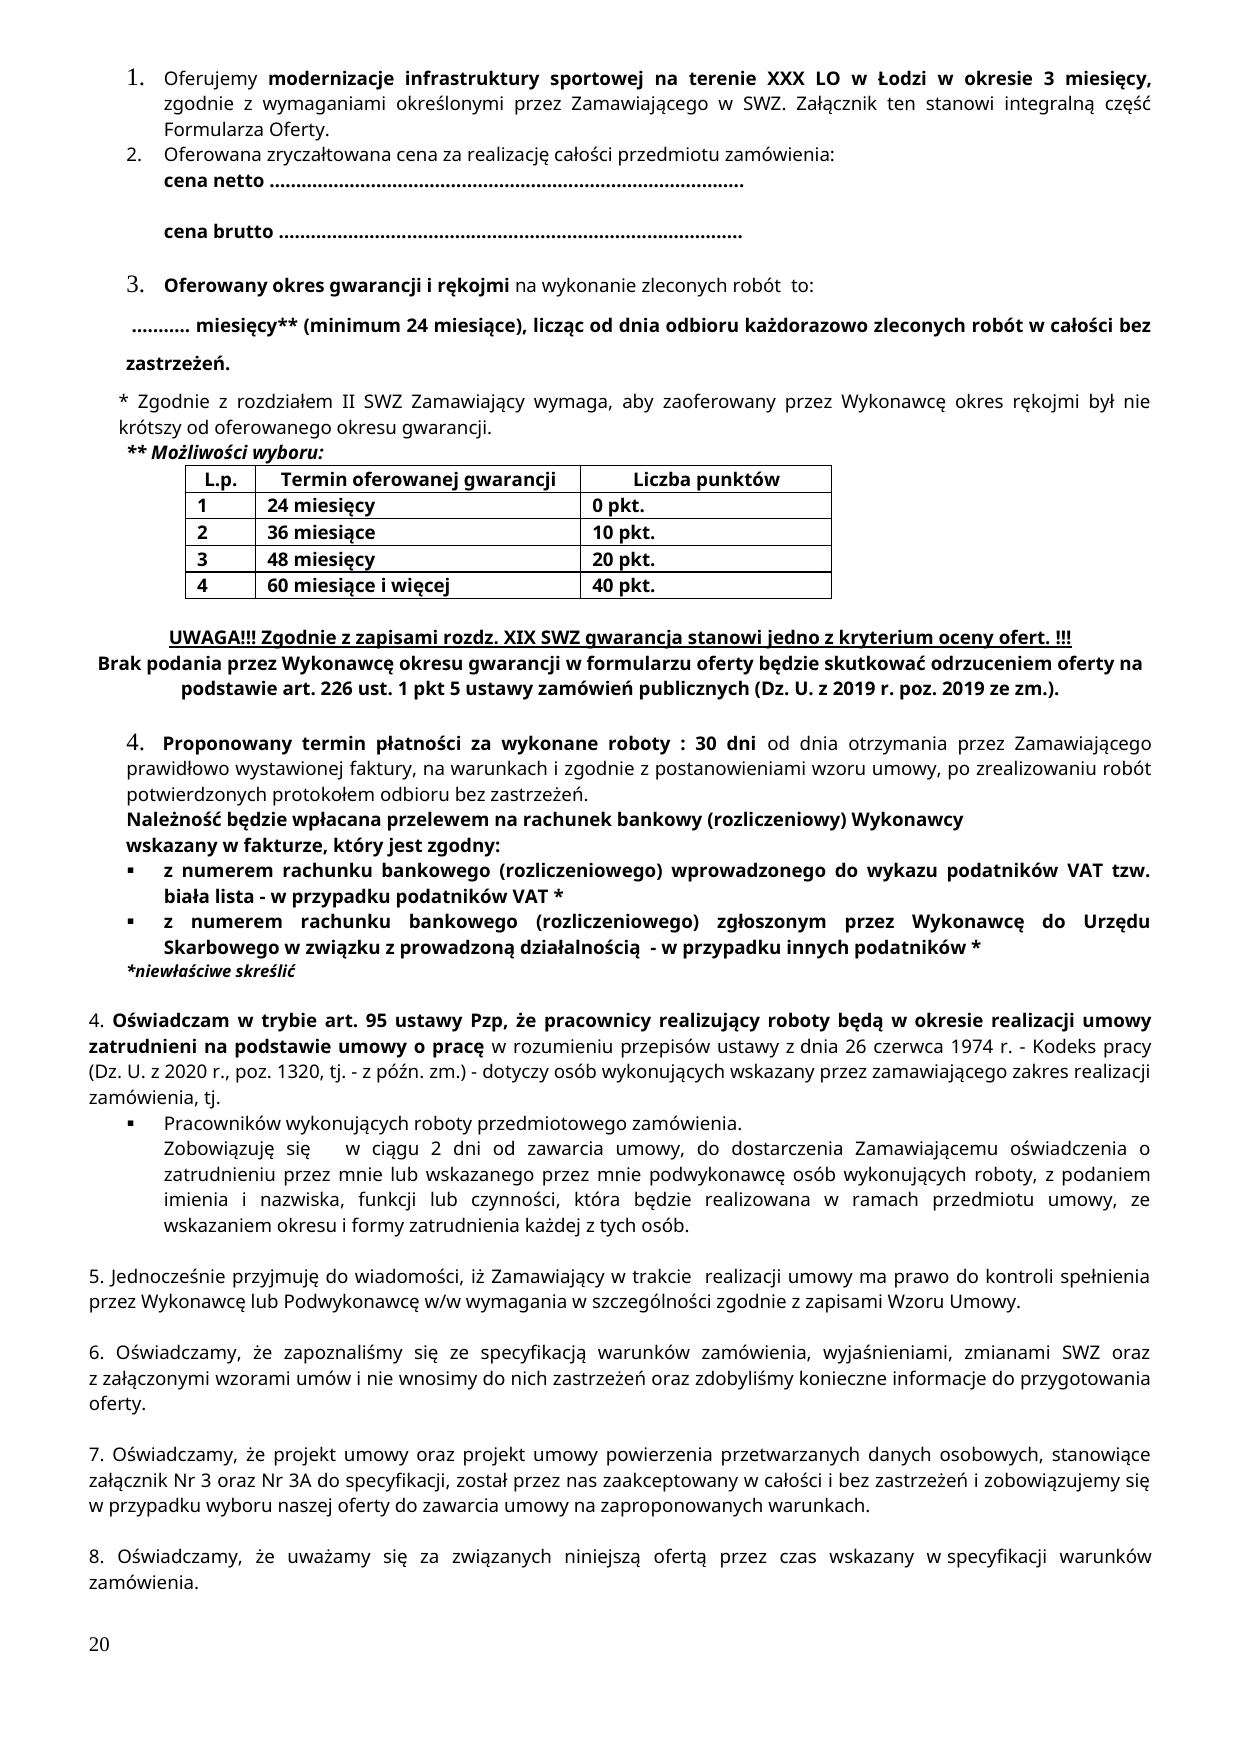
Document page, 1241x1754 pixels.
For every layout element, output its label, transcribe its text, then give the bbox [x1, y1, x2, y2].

text ** Możliwości wyboru: [89, 439, 1152, 465]
table_cell 40 pkt. [581, 573, 831, 598]
text cena netto …………………………………………………………………………….. [164, 167, 1152, 192]
list Oferujemy modernizacje infrastruktury sportowej na terenie XXX LO w Łodzi w okresie 3 miesięcy, zgodnie z wymaganiami określonymi przez Zamawiającego w SWZ. Załącznik ten stanowi integralną część Formularza Oferty. [126, 62, 1152, 141]
list Oferowany okres gwarancji i rękojmi na wykonanie zleconych robót to: [126, 269, 1152, 298]
text 4. Oświadczam w trybie art. 95 ustawy Pzp, że pracownicy realizujący roboty będą w okresie realizacji umowy zatrudnieni na podstawie umowy o pracę w rozumieniu przepisów ustawy z dnia 26 czerwca 1974 r. - Kodeks pracy (Dz. U. z 2020 r., poz. 1320, tj. - z późn. zm.) - dotyczy osób wykonujących wskazany przez zamawiającego zakres realizacji zamówienia, tj. [89, 1008, 1152, 1110]
list Pracowników wykonujących roboty przedmiotowego zamówienia. [126, 1110, 1152, 1135]
table_cell 10 pkt. [581, 519, 831, 545]
text * Zgodnie z rozdziałem II SWZ Zamawiający wymaga, aby zaoferowany przez Wykonawcę okres rękojmi był nie krótszy od oferowanego okresu gwarancji. [118, 388, 1152, 439]
table_cell 60 miesiące i więcej [256, 573, 580, 598]
table_cell 4 [186, 573, 255, 598]
text UWAGA!!! Zgodnie z zapisami rozdz. XIX SWZ gwarancja stanowi jedno z kryterium oceny ofert. !!! [89, 624, 1152, 650]
table_header Termin oferowanej gwarancji [256, 466, 580, 492]
text cena brutto …………………………………………………………………………… [164, 218, 1152, 243]
text *niewłaściwe skreślić [126, 959, 1152, 982]
text 5. Jednocześnie przyjmuję do wiadomości, iż Zamawiający w trakcie realizacji umowy ma prawo do kontroli spełnienia przez Wykonawcę lub Podwykonawcę w/w wymagania w szczególności zgodnie z zapisami Wzoru Umowy. [89, 1263, 1152, 1314]
table_cell 1 [186, 493, 255, 518]
list Oferowana zryczałtowana cena za realizację całości przedmiotu zamówienia: [126, 141, 1152, 167]
table_cell 2 [186, 519, 255, 545]
text wskazany w fakturze, który jest zgodny: [126, 832, 1152, 857]
table_header Liczba punktów [581, 466, 831, 492]
text 7. Oświadczamy, że projekt umowy oraz projekt umowy powierzenia przetwarzanych danych osobowych, stanowiące załącznik Nr 3 oraz Nr 3A do specyfikacji, został przez nas zaakceptowany w całości i bez zastrzeżeń i zobowiązujemy się w przypadku wyboru naszej oferty do zawarcia umowy na zaproponowanych warunkach. [89, 1442, 1152, 1518]
table_cell 24 miesięcy [256, 493, 580, 518]
list z numerem rachunku bankowego (rozliczeniowego) wprowadzonego do wykazu podatników VAT tzw. biała lista - w przypadku podatników VAT * [126, 857, 1152, 908]
table_header L.p. [186, 466, 255, 492]
table_cell 48 miesięcy [256, 546, 580, 571]
text Brak podania przez Wykonawcę okresu gwarancji w formularzu oferty będzie skutkować odrzuceniem oferty na podstawie art. 226 ust. 1 pkt 5 ustawy zamówień publicznych (Dz. U. z 2019 r. poz. 2019 ze zm.). [89, 650, 1152, 701]
table_cell 0 pkt. [581, 493, 831, 518]
text Należność będzie wpłacana przelewem na rachunek bankowy (rozliczeniowy) Wykonawcy [126, 806, 1152, 832]
table_cell 20 pkt. [581, 546, 831, 571]
list z numerem rachunku bankowego (rozliczeniowego) zgłoszonym przez Wykonawcę do Urzędu Skarbowego w związku z prowadzoną działalnością - w przypadku innych podatników * [126, 908, 1152, 959]
table_cell 3 [186, 546, 255, 571]
text 8. Oświadczamy, że uważamy się za związanych niniejszą ofertą przez czas wskazany w specyfikacji warunków zamówienia. [89, 1544, 1152, 1595]
text Zobowiązuję się w ciągu 2 dni od zawarcia umowy, do dostarczenia Zamawiającemu oświadczenia o zatrudnieniu przez mnie lub wskazanego przez mnie podwykonawcę osób wykonujących roboty, z podaniem imienia i nazwiska, funkcji lub czynności, która będzie realizowana w ramach przedmiotu umowy, ze wskazaniem okresu i formy zatrudnienia każdej z tych osób. [164, 1135, 1152, 1237]
list Proponowany termin płatności za wykonane roboty : 30 dni od dnia otrzymania przez Zamawiającego prawidłowo wystawionej faktury, na warunkach i zgodnie z postanowieniami wzoru umowy, po zrealizowaniu robót potwierdzonych protokołem odbioru bez zastrzeżeń. [126, 727, 1152, 806]
table_cell 36 miesiące [256, 519, 580, 545]
text ……….. miesięcy** (minimum 24 miesiące), licząc od dnia odbioru każdorazowo zleconych robót w całości bez zastrzeżeń. [126, 312, 1152, 376]
text 6. Oświadczamy, że zapoznaliśmy się ze specyfikacją warunków zamówienia, wyjaśnieniami, zmianami SWZ oraz z załączonymi wzorami umów i nie wnosimy do nich zastrzeżeń oraz zdobyliśmy konieczne informacje do przygotowania oferty. [89, 1339, 1152, 1416]
